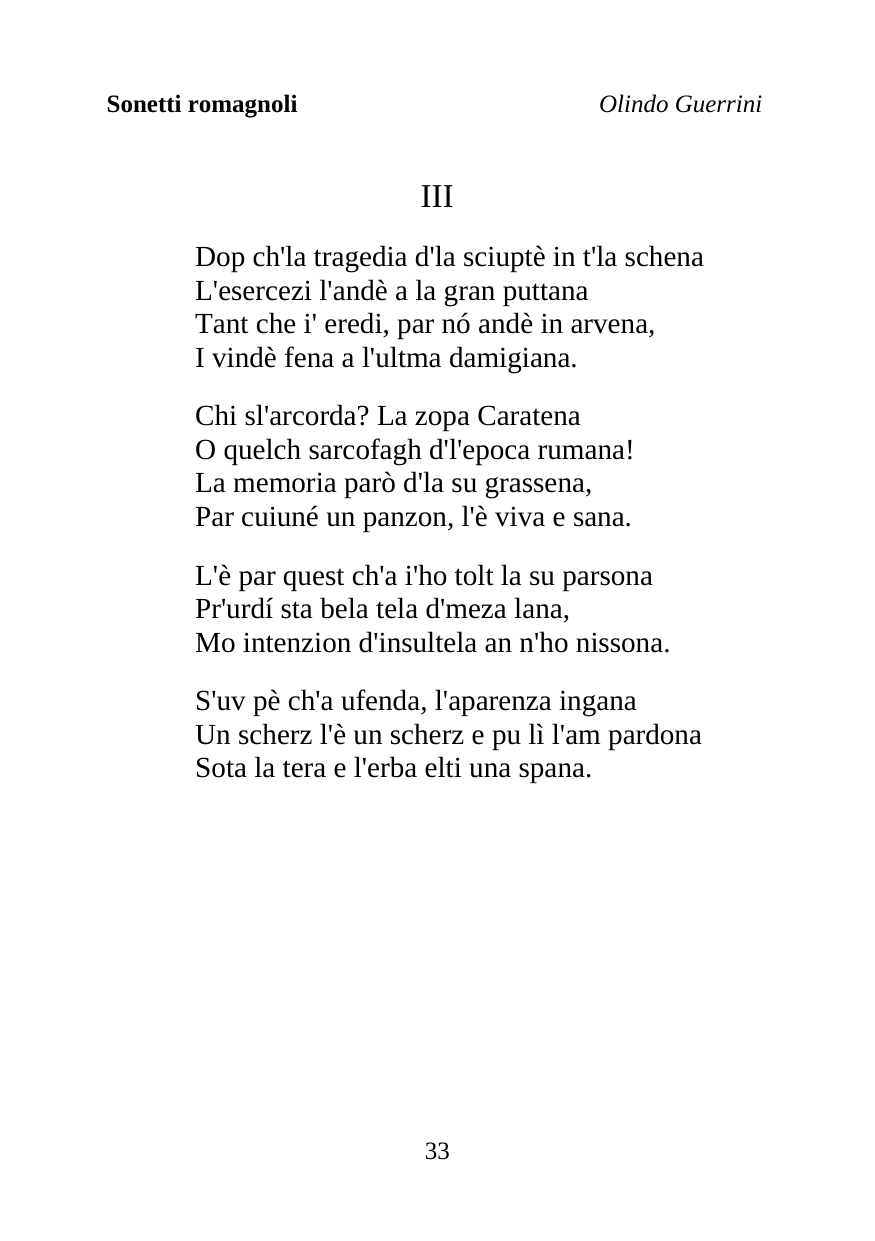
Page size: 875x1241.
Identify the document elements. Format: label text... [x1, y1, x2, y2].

text S'uv pè ch'a ufenda, l'aparenza ingana Un scherz l'è un scherz e pu lì l'am pardona Sota la tera e l'erba elti una spana. [195, 683, 768, 784]
text Chi sl'arcorda? La zopa Caratena O quelch sarcofagh d'l'epoca rumana! La memoria parò d'la su grassena, Par cuiuné un panzon, l'è viva e sana. [195, 398, 768, 533]
text L'è par quest ch'a i'ho tolt la su parsona Pr'urdí sta bela tela d'meza lana, Mo intenzion d'insultela an n'ho nissona. [195, 558, 768, 658]
subtitle III [106, 176, 768, 214]
text Dop ch'la tragedia d'la sciuptè in t'la schena L'esercezi l'andè a la gran puttana Tant che i' eredi, par nó andè in arvena, I vindè fena a l'ultma damigiana. [195, 239, 768, 373]
